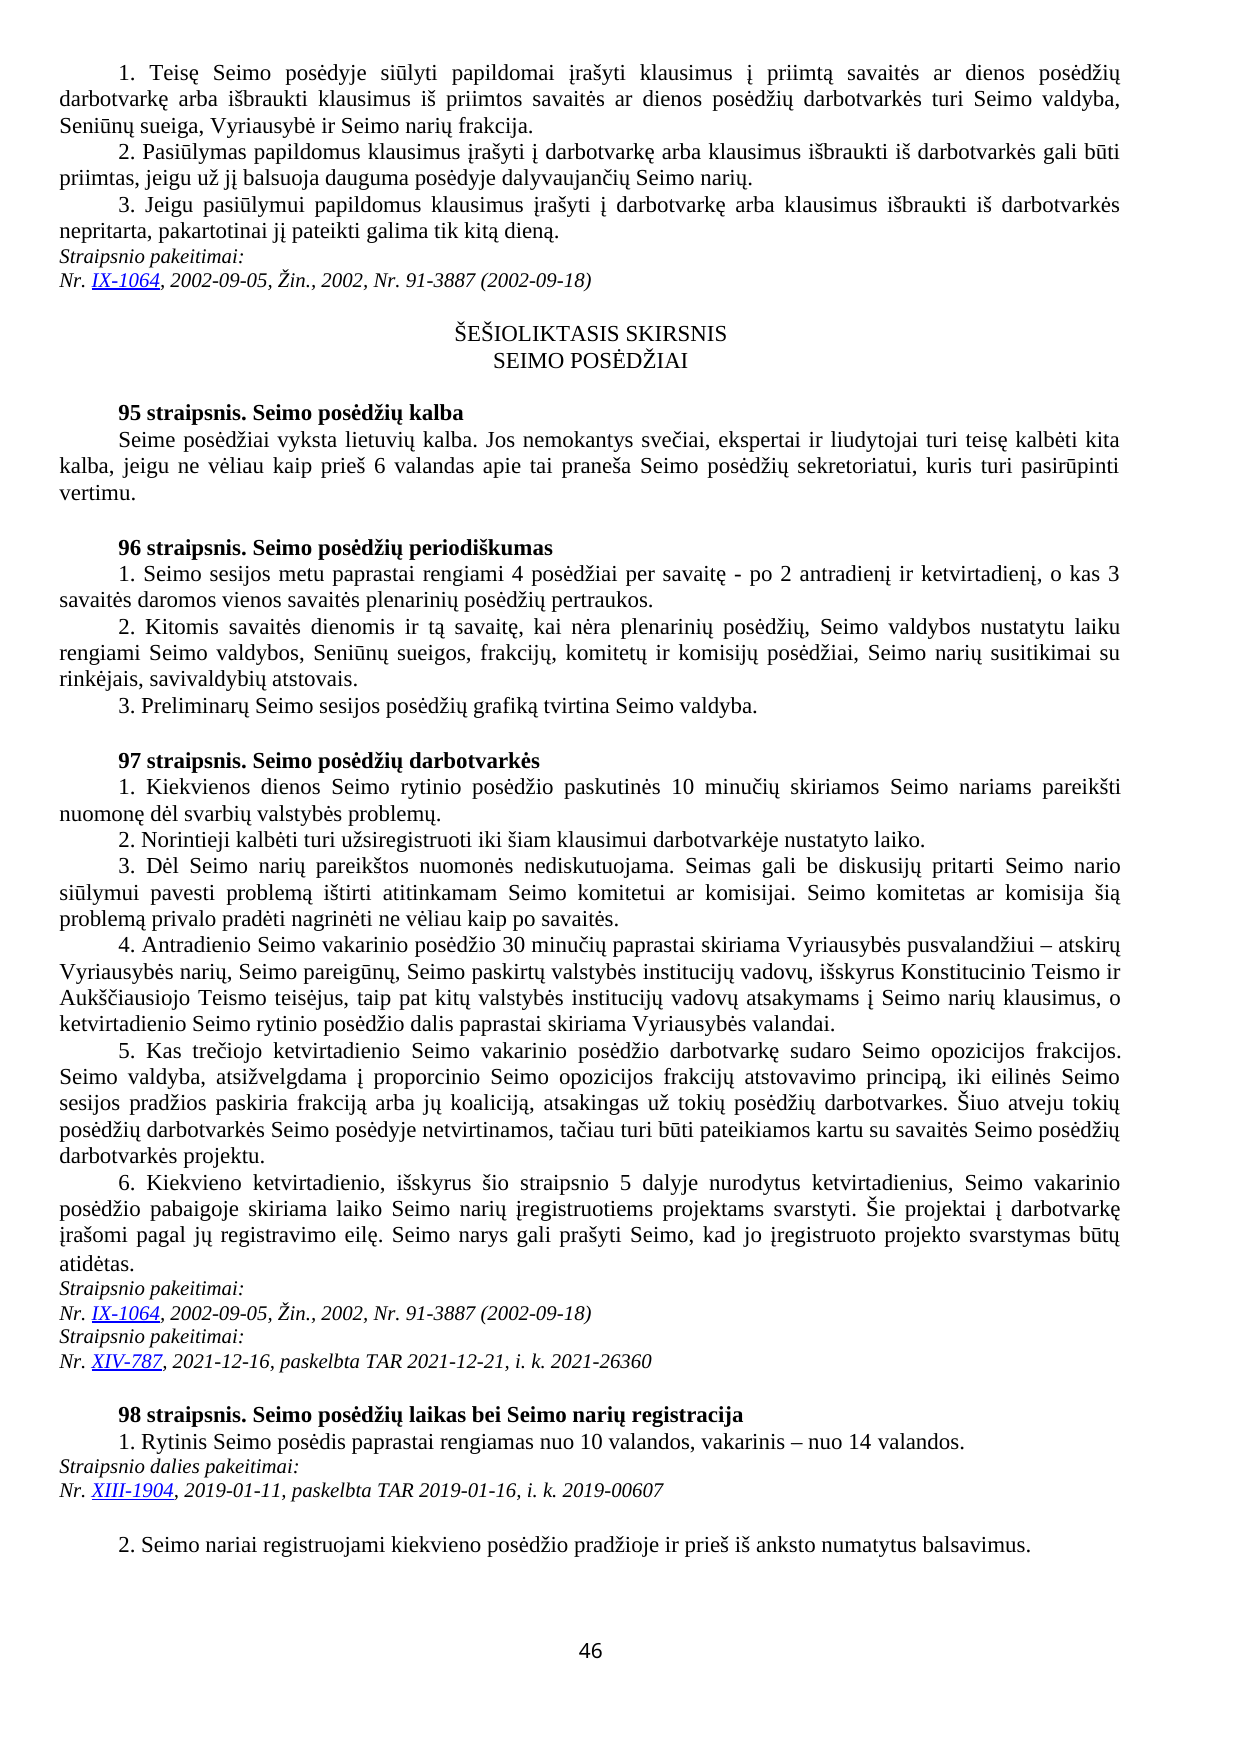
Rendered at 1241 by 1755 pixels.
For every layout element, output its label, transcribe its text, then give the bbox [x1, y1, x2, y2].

text Straipsnio pakeitimai: [59, 1324, 1122, 1348]
text 95 straipsnis. Seimo posėdžių kalba [59, 399, 1122, 426]
text 3. Preliminarų Seimo sesijos posėdžių grafiką tvirtina Seimo valdyba. [59, 692, 1122, 718]
text SEIMO POSĖDŽIAI [59, 347, 1122, 373]
text ŠEŠIOLIKTASIS SKIRSNIS [59, 320, 1122, 347]
text 6. Kiekvieno ketvirtadienio, išskyrus šio straipsnio 5 dalyje nurodytus ketvirtadienius, Seimo vakarinio posėdžio pabaigoje skiriama laiko Seimo narių įregistruotiems projektams svarstyti. Šie projektai į darbotvarkę įrašomi pagal jų registravimo eilę. Seimo narys gali prašyti Seimo, kad jo įregistruoto projekto svarstymas būtų atidėtas. [59, 1168, 1122, 1276]
text 2. Norintieji kalbėti turi užsiregistruoti iki šiam klausimui darbotvarkėje nustatyto laiko. [59, 826, 1122, 852]
text Straipsnio pakeitimai: [59, 1276, 1122, 1300]
text 2. Pasiūlymas papildomus klausimus įrašyti į darbotvarkę arba klausimus išbraukti iš darbotvarkės gali būti priimtas, jeigu už jį balsuoja dauguma posėdyje dalyvaujančių Seimo narių. [59, 138, 1122, 191]
text Straipsnio dalies pakeitimai: [59, 1454, 1122, 1478]
text Nr. IX-1064, 2002-09-05, Žin., 2002, Nr. 91-3887 (2002-09-18) [59, 268, 1122, 292]
text 98 straipsnis. Seimo posėdžių laikas bei Seimo narių registracija [59, 1401, 1122, 1428]
text 1. Rytinis Seimo posėdis paprastai rengiamas nuo 10 valandos, vakarinis – nuo 14 valandos. [59, 1428, 1122, 1454]
text 3. Dėl Seimo narių pareikštos nuomonės nediskutuojama. Seimas gali be diskusijų pritarti Seimo nario siūlymui pavesti problemą ištirti atitinkamam Seimo komitetui ar komisijai. Seimo komitetas ar komisija šią problemą privalo pradėti nagrinėti ne vėliau kaip po savaitės. [59, 852, 1122, 931]
text 2. Kitomis savaitės dienomis ir tą savaitę, kai nėra plenarinių posėdžių, Seimo valdybos nustatytu laiku rengiami Seimo valdybos, Seniūnų sueigos, frakcijų, komitetų ir komisijų posėdžiai, Seimo narių susitikimai su rinkėjais, savivaldybių atstovais. [59, 613, 1122, 692]
text 1. Seimo sesijos metu paprastai rengiami 4 posėdžiai per savaitę - po 2 antradienį ir ketvirtadienį, o kas 3 savaitės daromos vienos savaitės plenarinių posėdžių pertraukos. [59, 560, 1122, 613]
text Nr. XIII-1904, 2019-01-11, paskelbta TAR 2019-01-16, i. k. 2019-00607 [59, 1478, 1122, 1502]
text Nr. IX-1064, 2002-09-05, Žin., 2002, Nr. 91-3887 (2002-09-18) [59, 1300, 1122, 1324]
text Straipsnio pakeitimai: [59, 243, 1122, 268]
text Nr. XIV-787, 2021-12-16, paskelbta TAR 2021-12-21, i. k. 2021-26360 [59, 1348, 1122, 1373]
text Seime posėdžiai vyksta lietuvių kalba. Jos nemokantys svečiai, ekspertai ir liudytojai turi teisę kalbėti kita kalba, jeigu ne vėliau kaip prieš 6 valandas apie tai praneša Seimo posėdžių sekretoriatui, kuris turi pasirūpinti vertimu. [59, 426, 1122, 505]
text 96 straipsnis. Seimo posėdžių periodiškumas [59, 534, 1122, 560]
text 3. Jeigu pasiūlymui papildomus klausimus įrašyti į darbotvarkę arba klausimus išbraukti iš darbotvarkės nepritarta, pakartotinai jį pateikti galima tik kitą dieną. [59, 191, 1122, 243]
text 1. Teisę Seimo posėdyje siūlyti papildomai įrašyti klausimus į priimtą savaitės ar dienos posėdžių darbotvarkę arba išbraukti klausimus iš priimtos savaitės ar dienos posėdžių darbotvarkės turi Seimo valdyba, Seniūnų sueiga, Vyriausybė ir Seimo narių frakcija. [59, 59, 1122, 138]
text 5. Kas trečiojo ketvirtadienio Seimo vakarinio posėdžio darbotvarkę sudaro Seimo opozicijos frakcijos. Seimo valdyba, atsižvelgdama į proporcinio Seimo opozicijos frakcijų atstovavimo principą, iki eilinės Seimo sesijos pradžios paskiria frakciją arba jų koaliciją, atsakingas už tokių posėdžių darbotvarkes. Šiuo atveju tokių posėdžių darbotvarkės Seimo posėdyje netvirtinamos, tačiau turi būti pateikiamos kartu su savaitės Seimo posėdžių darbotvarkės projektu. [59, 1037, 1122, 1168]
text 97 straipsnis. Seimo posėdžių darbotvarkės [59, 747, 1122, 773]
text 4. Antradienio Seimo vakarinio posėdžio 30 minučių paprastai skiriama Vyriausybės pusvalandžiui – atskirų Vyriausybės narių, Seimo pareigūnų, Seimo paskirtų valstybės institucijų vadovų, išskyrus Konstitucinio Teismo ir Aukščiausiojo Teismo teisėjus, taip pat kitų valstybės institucijų vadovų atsakymams į Seimo narių klausimus, o ketvirtadienio Seimo rytinio posėdžio dalis paprastai skiriama Vyriausybės valandai. [59, 931, 1122, 1037]
text 1. Kiekvienos dienos Seimo rytinio posėdžio paskutinės 10 minučių skiriamos Seimo nariams pareikšti nuomonę dėl svarbių valstybės problemų. [59, 773, 1122, 826]
text 2. Seimo nariai registruojami kiekvieno posėdžio pradžioje ir prieš iš anksto numatytus balsavimus. [59, 1531, 1122, 1557]
